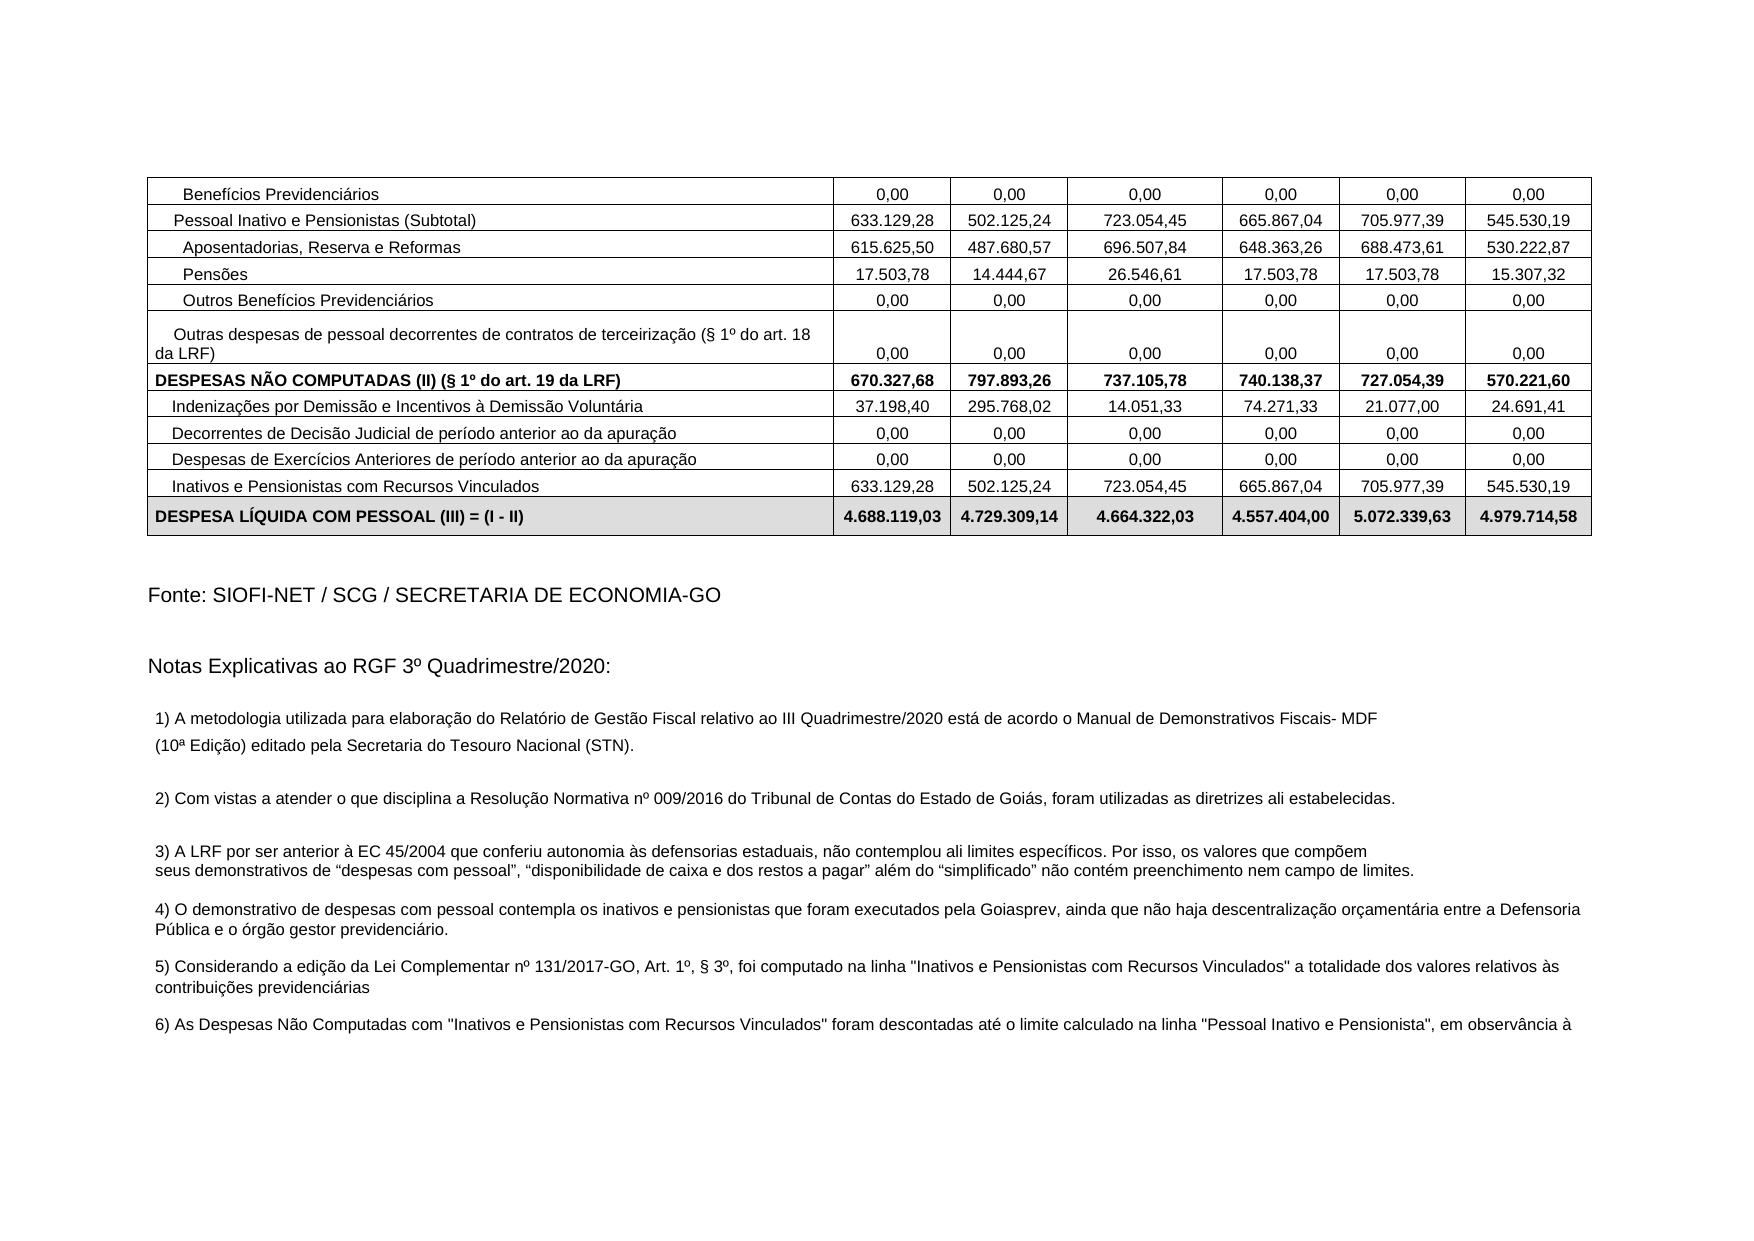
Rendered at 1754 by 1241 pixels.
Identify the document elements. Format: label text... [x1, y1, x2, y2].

table_cell 0,00 [1223, 417, 1339, 443]
table_cell [1592, 390, 1606, 416]
table_cell 3) A LRF por ser anterior à EC 45/2004 que conferiu autonomia às defensorias estaduais, não contemplou ali limites específicos. Por isso, os valores que compõem [148, 835, 1621, 861]
table_cell 696.507,84 [1068, 231, 1222, 257]
table_cell 670.327,68 [834, 364, 950, 390]
table_cell 14.051,33 [1068, 391, 1222, 416]
table_cell 2) Com vistas a atender o que disciplina a Resolução Normativa nº 009/2016 do Tribunal de Contas do Estado de Goiás, foram utilizadas as diretrizes ali estabelecidas. [148, 781, 1621, 808]
table_cell 4.664.322,03 [1068, 497, 1222, 535]
table_cell 665.867,04 [1223, 205, 1339, 230]
table_cell 0,00 [1223, 444, 1339, 469]
table_cell [1514, 808, 1567, 834]
table_cell [1568, 808, 1621, 834]
table_cell DESPESA LÍQUIDA COM PESSOAL (III) = (I - II) [148, 497, 833, 535]
table_cell [1406, 808, 1460, 834]
table_cell 17.503,78 [1223, 258, 1339, 283]
table_cell [1592, 469, 1606, 496]
table_cell seus demonstrativos de “despesas com pessoal”, “disponibilidade de caixa e dos restos a pagar” além do “simplificado” não contém preenchimento nem campo de limites. 4) O demonstrativo de despesas com pessoal contempla os inativos e pensionistas que foram executados pela Goiasprev, ainda que não haja descentralização orçamentária entre a Defensoria Pública e o órgão gestor previdenciário. 5) Considerando a edição da Lei Complementar nº 131/2017-GO, Art. 1º, § 3º, foi computado na linha "Inativos e Pensionistas com Recursos Vinculados" a totalidade dos valores relativos às contribuições previdenciárias 6) As Despesas Não Computadas com "Inativos e Pensionistas com Recursos Vinculados" foram descontadas até o limite calculado na linha "Pessoal Inativo e Pensionista", em observância à [148, 861, 1621, 1034]
table_cell 0,00 [1466, 444, 1591, 469]
table_cell 705.977,39 [1340, 205, 1465, 230]
table_cell 648.363,26 [1223, 231, 1339, 257]
table_cell 633.129,28 [834, 470, 950, 496]
table_cell [1592, 496, 1606, 535]
table_cell Aposentadorias, Reserva e Reformas [148, 231, 833, 257]
table_cell 4.729.309,14 [951, 497, 1067, 535]
table_cell 0,00 [834, 444, 950, 469]
table_cell 14.444,67 [951, 258, 1067, 283]
table_cell 37.198,40 [834, 391, 950, 416]
table_cell [1568, 755, 1621, 781]
table_cell 4.557.404,00 [1223, 497, 1339, 535]
table_cell [1352, 728, 1406, 755]
table_cell 15.307,32 [1466, 258, 1591, 283]
table_cell Outros Benefícios Previdenciários [148, 285, 833, 310]
table_cell 0,00 [1466, 311, 1591, 363]
table_cell 723.054,45 [1068, 205, 1222, 230]
table_cell Benefícios Previdenciários [148, 178, 833, 204]
table_cell 0,00 [1068, 178, 1222, 204]
table_cell [148, 755, 1352, 781]
table_cell [1406, 755, 1460, 781]
table_cell 24.691,41 [1466, 391, 1591, 416]
table_cell [1514, 728, 1567, 755]
table_cell 0,00 [834, 417, 950, 443]
table_cell 21.077,00 [1340, 391, 1465, 416]
table_cell Outras despesas de pessoal decorrentes de contratos de terceirização (§ 1º do art. 18 da LRF) [148, 311, 833, 363]
table_cell 0,00 [834, 178, 950, 204]
table_cell 0,00 [1466, 178, 1591, 204]
table_cell 0,00 [1340, 444, 1465, 469]
table_cell 740.138,37 [1223, 364, 1339, 390]
table_cell 0,00 [1340, 417, 1465, 443]
table_cell 5.072.339,63 [1340, 497, 1465, 535]
table_cell 545.530,19 [1466, 205, 1591, 230]
table_cell [1460, 808, 1514, 834]
table_cell 0,00 [834, 311, 950, 363]
table_cell 797.893,26 [951, 364, 1067, 390]
table_cell [1352, 755, 1406, 781]
table_cell 502.125,24 [951, 205, 1067, 230]
table_cell [1592, 310, 1606, 363]
text Fonte: SIOFI-NET / SCG / SECRETARIA DE ECONOMIA-GO [148, 583, 1606, 607]
table_cell [1592, 177, 1606, 204]
table_cell 0,00 [1340, 311, 1465, 363]
table_cell 530.222,87 [1466, 231, 1591, 257]
table_cell [148, 808, 1352, 834]
table_cell 0,00 [1340, 285, 1465, 310]
table_cell DESPESAS NÃO COMPUTADAS (II) (§ 1º do art. 19 da LRF) [148, 364, 833, 390]
table_cell 727.054,39 [1340, 364, 1465, 390]
table_cell 665.867,04 [1223, 470, 1339, 496]
table_cell 705.977,39 [1340, 470, 1465, 496]
table_cell Despesas de Exercícios Anteriores de período anterior ao da apuração [148, 444, 833, 469]
table_cell 0,00 [1466, 285, 1591, 310]
table_cell [1460, 728, 1514, 755]
table_cell 0,00 [834, 285, 950, 310]
table_cell Decorrentes de Decisão Judicial de período anterior ao da apuração [148, 417, 833, 443]
table_cell 295.768,02 [951, 391, 1067, 416]
table_cell Indenizações por Demissão e Incentivos à Demissão Voluntária [148, 391, 833, 416]
table_cell [1514, 755, 1567, 781]
table_cell 74.271,33 [1223, 391, 1339, 416]
table_cell [1460, 755, 1514, 781]
table_cell [1592, 363, 1606, 390]
table_cell 570.221,60 [1466, 364, 1591, 390]
table_cell 0,00 [1223, 311, 1339, 363]
table_header 1) A metodologia utilizada para elaboração do Relatório de Gestão Fiscal relativo ao III Quadrimestre/2020 está de acordo o Manual de Demonstrativos Fiscais- MDF [148, 702, 1621, 728]
table_cell [1406, 728, 1460, 755]
table_cell 0,00 [1466, 417, 1591, 443]
table_cell [1592, 443, 1606, 469]
table_cell 737.105,78 [1068, 364, 1222, 390]
table_cell 0,00 [1068, 311, 1222, 363]
table_cell Inativos e Pensionistas com Recursos Vinculados [148, 470, 833, 496]
table_cell 0,00 [1223, 285, 1339, 310]
table_cell 502.125,24 [951, 470, 1067, 496]
table_cell 615.625,50 [834, 231, 950, 257]
table_cell 0,00 [951, 444, 1067, 469]
table_cell 0,00 [1068, 444, 1222, 469]
table_cell Pessoal Inativo e Pensionistas (Subtotal) [148, 205, 833, 230]
table_cell 688.473,61 [1340, 231, 1465, 257]
table_cell 26.546,61 [1068, 258, 1222, 283]
table_cell [1592, 416, 1606, 443]
table_cell 0,00 [1223, 178, 1339, 204]
table_cell [1592, 204, 1606, 230]
table_cell 17.503,78 [1340, 258, 1465, 283]
table_cell Pensões [148, 258, 833, 283]
table_cell 0,00 [1068, 417, 1222, 443]
table_cell [1592, 230, 1606, 257]
table_cell 723.054,45 [1068, 470, 1222, 496]
table_cell 0,00 [1068, 285, 1222, 310]
table_cell 0,00 [951, 417, 1067, 443]
table_cell 0,00 [951, 311, 1067, 363]
text Notas Explicativas ao RGF 3º Quadrimestre/2020: [148, 654, 1606, 678]
table_cell 4.688.119,03 [834, 497, 950, 535]
table_cell 545.530,19 [1466, 470, 1591, 496]
table_cell 0,00 [951, 178, 1067, 204]
table_cell 0,00 [951, 285, 1067, 310]
table_cell (10ª Edição) editado pela Secretaria do Tesouro Nacional (STN). [148, 728, 1352, 755]
table_cell 0,00 [1340, 178, 1465, 204]
table_cell [1352, 808, 1406, 834]
table_cell 17.503,78 [834, 258, 950, 283]
table_cell [1592, 257, 1606, 283]
table_cell [1592, 284, 1606, 310]
table_cell 4.979.714,58 [1466, 497, 1591, 535]
table_cell 633.129,28 [834, 205, 950, 230]
table_cell 487.680,57 [951, 231, 1067, 257]
table_cell [1568, 728, 1621, 755]
